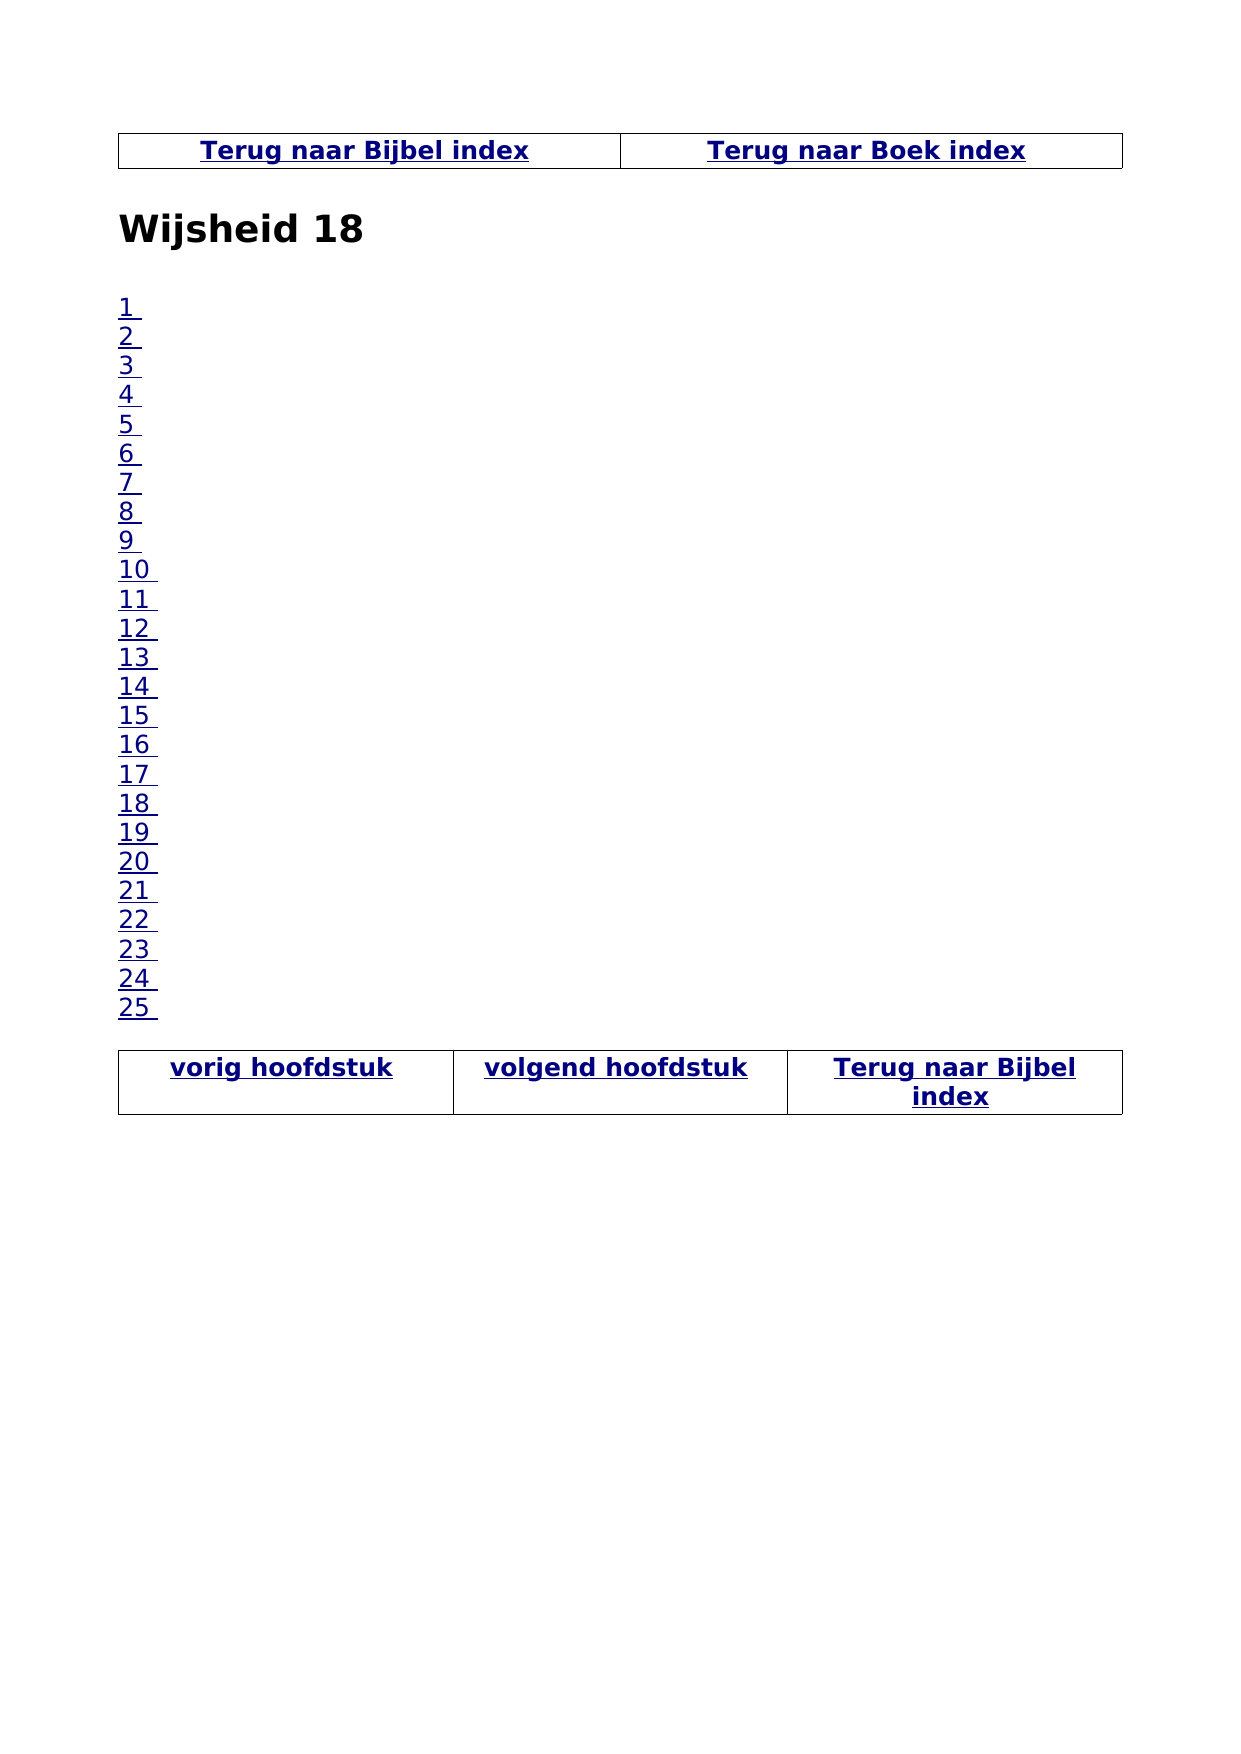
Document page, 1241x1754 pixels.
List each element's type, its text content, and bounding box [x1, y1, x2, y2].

text 1 2 3 4 5 6 7 8 9 10 11 12 13 14 15 16 17 18 19 20 21 22 23 24 25 [118, 264, 1122, 1022]
table_header volgend hoofdstuk [454, 1051, 787, 1114]
subtitle Wijsheid 18 [118, 208, 1122, 252]
table_header vorig hoofdstuk [119, 1051, 453, 1114]
table_header Terug naar Boek index [621, 134, 1122, 168]
table_header Terug naar Bijbel index [788, 1051, 1122, 1114]
table_header Terug naar Bijbel index [119, 134, 620, 168]
